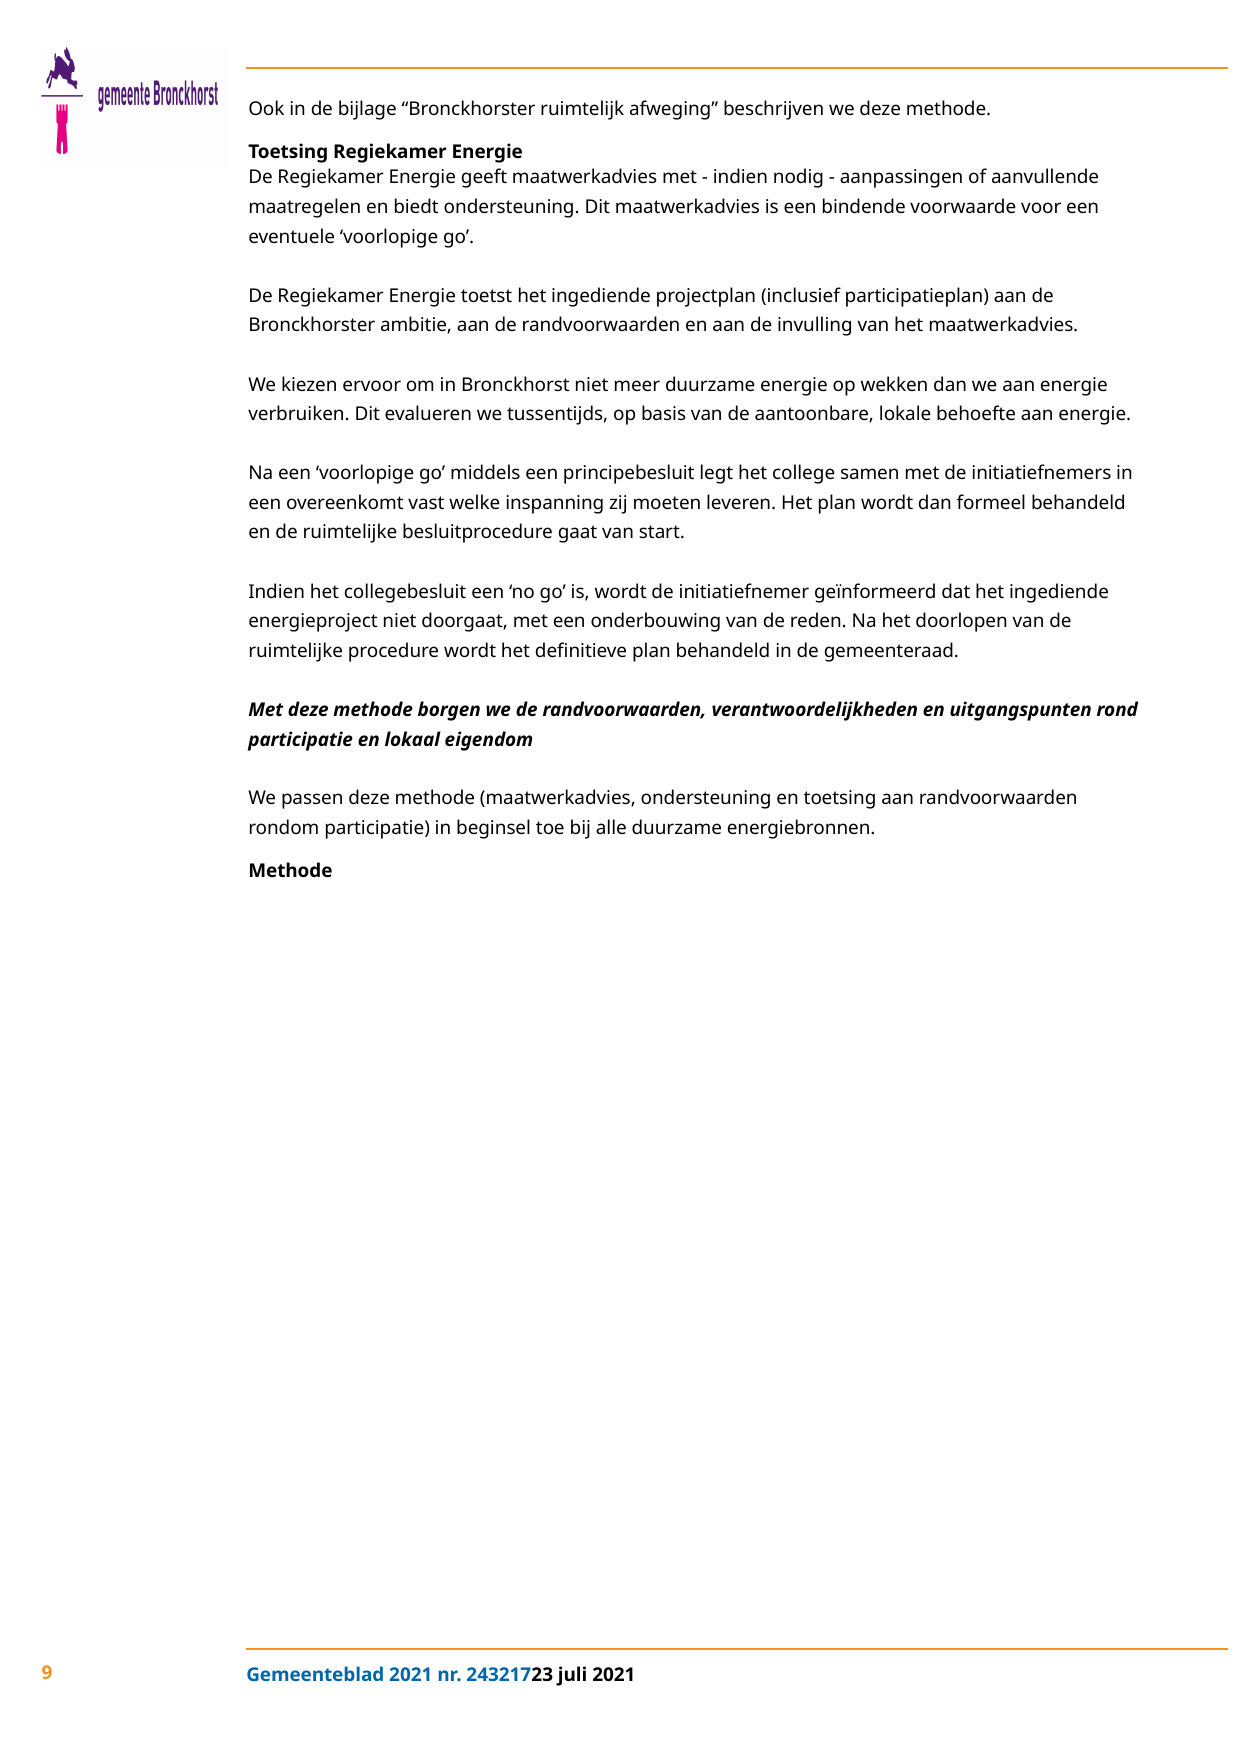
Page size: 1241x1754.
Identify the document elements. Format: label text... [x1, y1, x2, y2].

table_header Met deze methode borgen we de randvoorwaarden, verantwoordelijkheden en uitgangspunten rond participatie en lokaal eigendom [248, 696, 1152, 752]
text Na een ‘voorlopige go’ middels een principebesluit legt het college samen met de initiatiefnemers in een overeenkomt vast welke inspanning zij moeten leveren. Het plan wordt dan formeel behandeld en de ruimtelijke besluitprocedure gaat van start. [248, 459, 1152, 544]
text We kiezen ervoor om in Bronckhorst niet meer duurzame energie op wekken dan we aan energie verbruiken. Dit evalueren we tussentijds, op basis van de aantoonbare, lokale behoefte aan energie. [248, 371, 1152, 426]
text Indien het collegebesluit een ‘no go’ is, wordt de initiatiefnemer geïnformeerd dat het ingediende energieproject niet doorgaat, met een onderbouwing van de reden. Na het doorlopen van de ruimtelijke procedure wordt het definitieve plan behandeld in de gemeenteraad. [248, 578, 1152, 663]
text Toetsing Regiekamer Energie [248, 138, 1152, 164]
text We passen deze methode (maatwerkadvies, ondersteuning en toetsing aan randvoorwaarden rondom participatie) in beginsel toe bij alle duurzame energiebronnen. [248, 784, 1152, 840]
text Methode [248, 857, 1152, 883]
text Ook in de bijlage “Bronckhorster ruimtelijk afweging” beschrijven we deze methode. [248, 95, 1152, 121]
picture [41, 47, 231, 172]
text De Regiekamer Energie geeft maatwerkadvies met - indien nodig - aanpassingen of aanvullende maatregelen en biedt ondersteuning. Dit maatwerkadvies is een bindende voorwaarde voor een eventuele ‘voorlopige go’. [248, 164, 1152, 248]
text De Regiekamer Energie toetst het ingediende projectplan (inclusief participatieplan) aan de Bronckhorster ambitie, aan de randvoorwaarden en aan de invulling van het maatwerkadvies. [248, 282, 1152, 337]
